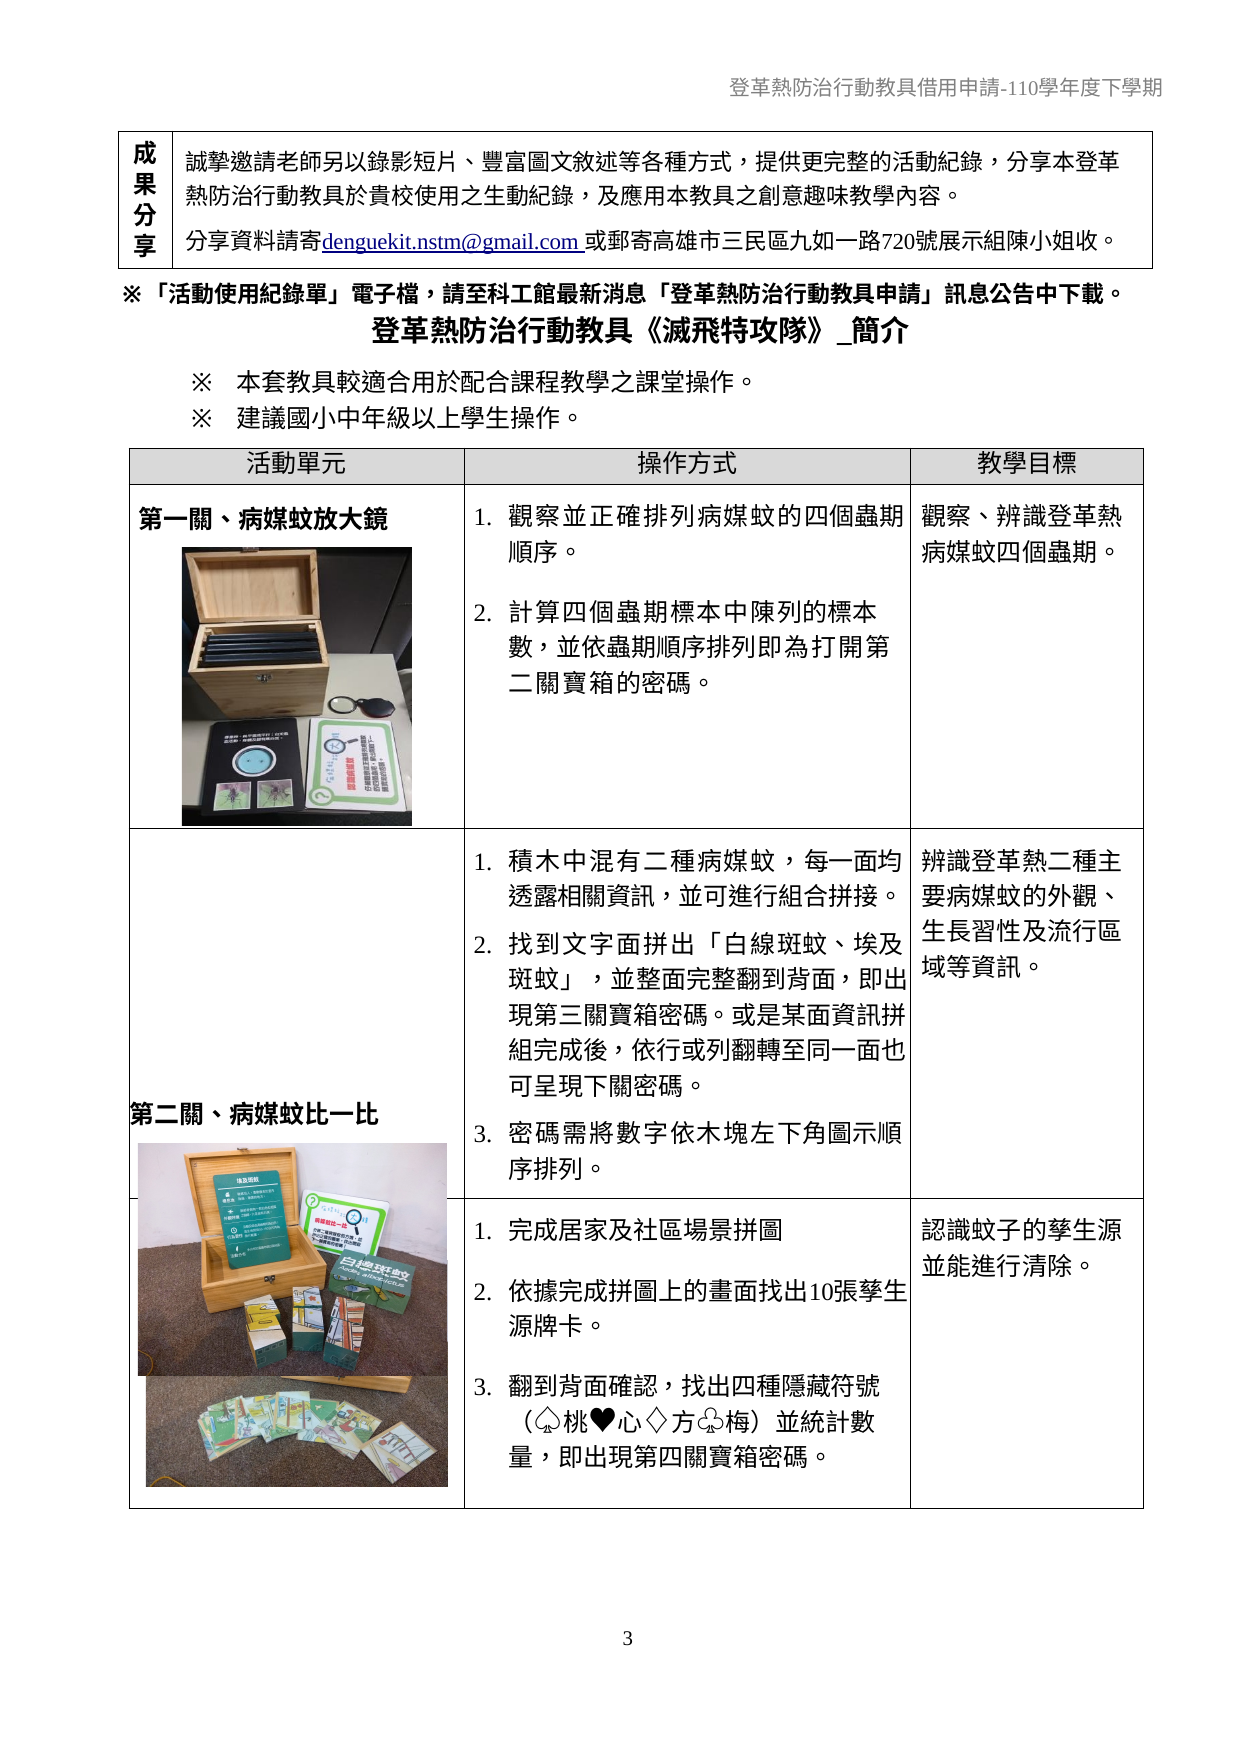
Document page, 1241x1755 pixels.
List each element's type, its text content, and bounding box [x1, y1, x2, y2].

table_cell 第一關、病媒蚊放大鏡 [130, 485, 464, 828]
text ※「活動使用紀錄單」電子檔，請至科工館最新消息「登革熱防治行動教具申請」訊息公告中下載。 [118, 281, 1163, 307]
table_cell 認識蚊子的孳生源並能進行清除。 [911, 1199, 1143, 1508]
table_cell 辨識登革熱二種主要病媒蚊的外觀、生長習性及流行區域等資訊。 [911, 829, 1143, 1198]
picture [137, 1143, 448, 1487]
table_cell 觀察並正確排列病媒蚊的四個蟲期順序。 計算四個蟲期標本中陳列的標本數，並依蟲期順序排列即為打開第二關寶箱的密碼。 [465, 485, 910, 828]
table_cell 第二關、病媒蚊比一比 [130, 829, 464, 1198]
picture [181, 547, 412, 826]
text 登革熱防治行動教具《滅飛特攻隊》_簡介 [118, 320, 1163, 346]
table_cell 完成居家及社區場景拼圖 依據完成拼圖上的畫面找出10張孳生源牌卡。 翻到背面確認，找出四種隱藏符號（♤桃♥心♢方♧梅）並統計數量，即出現第四關寶箱密碼。 [465, 1199, 910, 1508]
list 本套教具較適合用於配合課程教學之課堂操作。 [187, 363, 860, 399]
table_header 操作方式 [465, 449, 910, 484]
table_cell 第三關、孳生源糾察隊 [130, 1199, 464, 1508]
table_cell 成果分享 [119, 132, 172, 267]
table_header 教學目標 [911, 449, 1143, 484]
table_cell 積木中混有二種病媒蚊，每一面均透露相關資訊，並可進行組合拼接。 找到文字面拼出「白線斑蚊、埃及斑蚊」，並整面完整翻到背面，即出現第三關寶箱密碼。或是某面資訊拼組完成後，依行或列翻轉至同一面也可呈現下關密碼。 密碼需將數字依木塊左下角圖示順序排列。 [465, 829, 910, 1198]
list 建議國小中年級以上學生操作。 [187, 399, 1163, 435]
table_header 活動單元 [130, 449, 464, 484]
table_cell 觀察、辨識登革熱病媒蚊四個蟲期。 [911, 485, 1143, 828]
table_cell 誠摯邀請老師另以錄影短片、豐富圖文敘述等各種方式，提供更完整的活動紀錄，分享本登革熱防治行動教具於貴校使用之生動紀錄，及應用本教具之創意趣味教學內容。 分享資料請寄denguekit.nstm@gmail.com 或郵寄高雄市三民區九如一路720號展示組陳小姐收。 [173, 132, 1152, 267]
